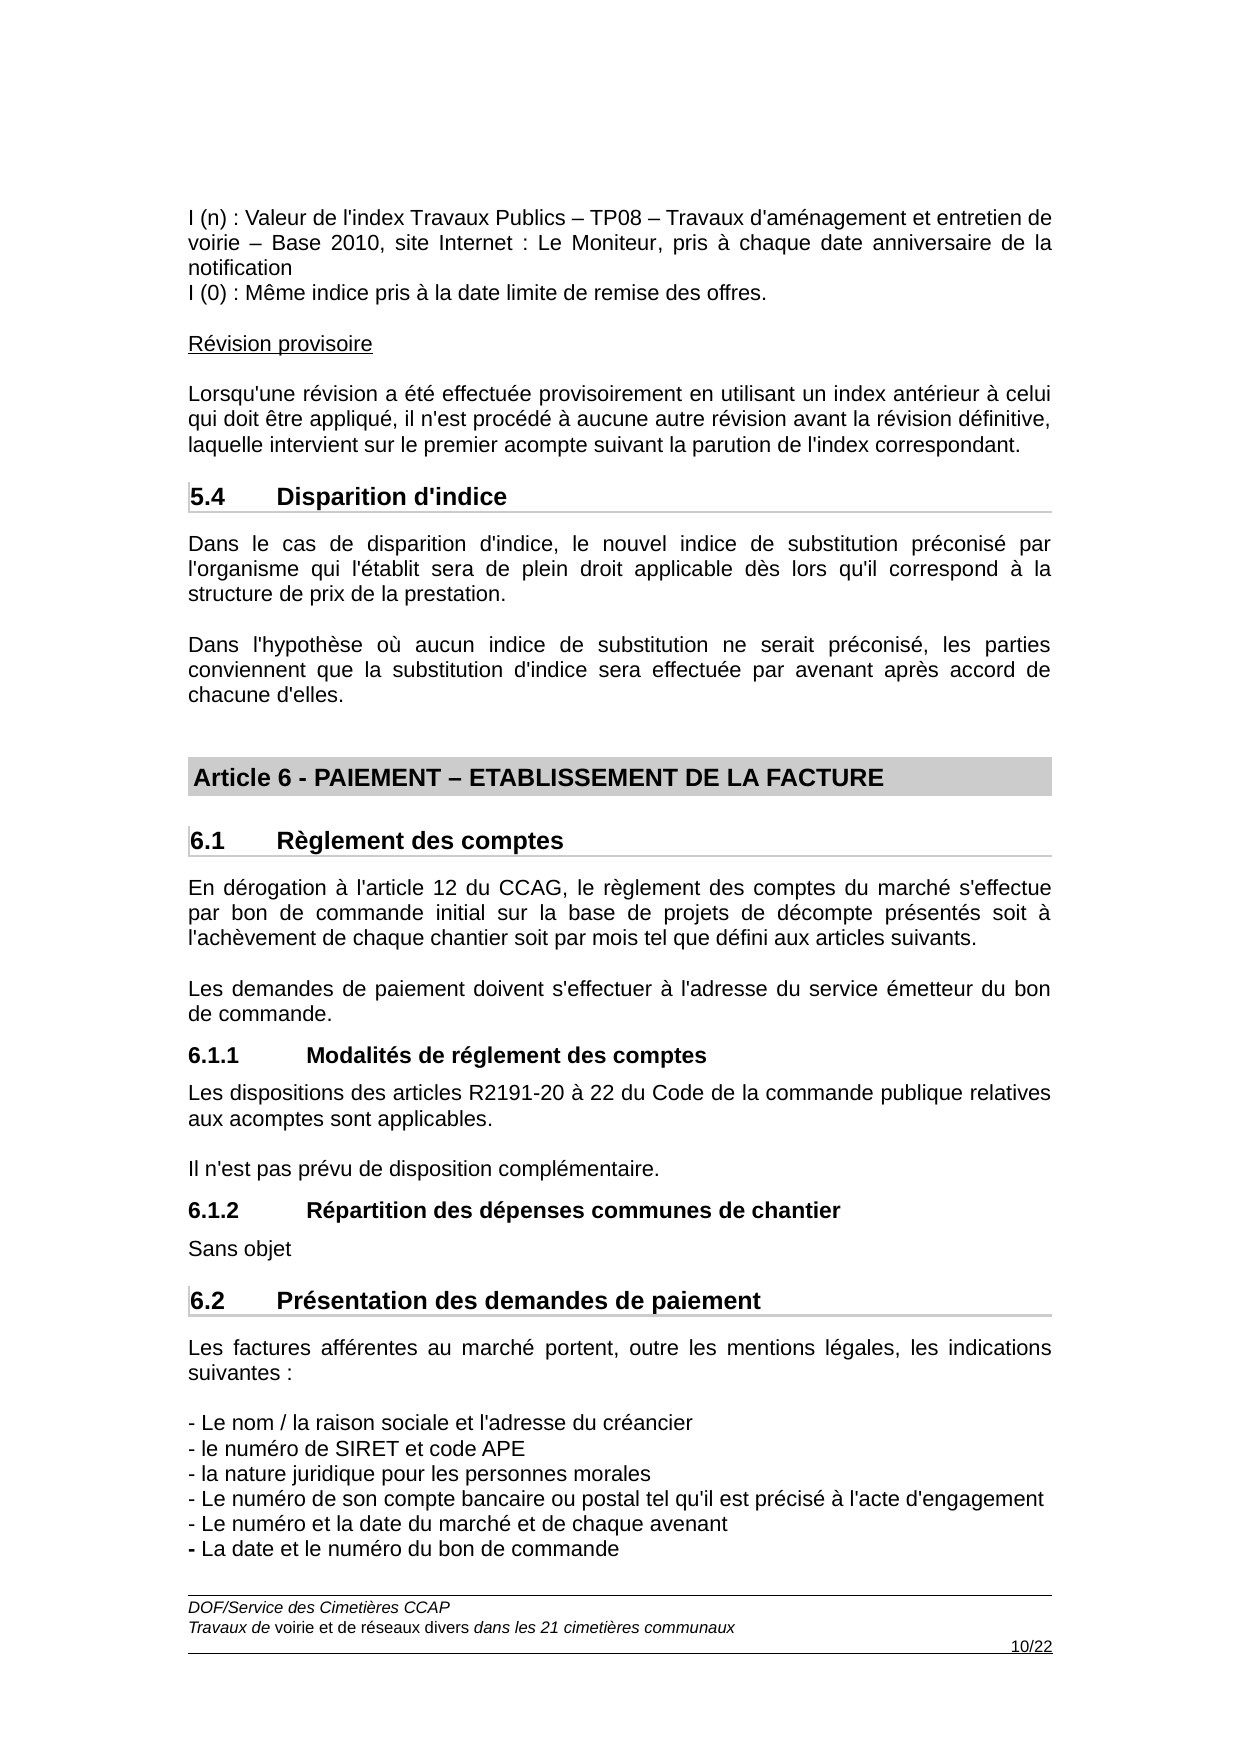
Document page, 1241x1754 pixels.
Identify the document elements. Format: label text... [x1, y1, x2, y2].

text - La date et le numéro du bon de commande [188, 1536, 1052, 1561]
text - Le numéro et la date du marché et de chaque avenant [188, 1511, 1052, 1536]
text Les demandes de paiement doivent s'effectuer à l'adresse du service émetteur du bon de commande. [188, 976, 1052, 1026]
text Il n'est pas prévu de disposition complémentaire. [188, 1156, 1052, 1181]
text Révision provisoire [188, 331, 1052, 356]
text Lorsqu'une révision a été effectuée provisoirement en utilisant un index antérieur à celui qui doit être appliqué, il n'est procédé à aucune autre révision avant la révision définitive, laquelle intervient sur le premier acompte suivant la parution de l'index correspondant. [188, 381, 1052, 457]
text - la nature juridique pour les personnes morales [188, 1461, 1052, 1486]
text Dans l'hypothèse où aucun indice de substitution ne serait préconisé, les parties conviennent que la substitution d'indice sera effectuée par avenant après accord de chacune d'elles. [188, 631, 1052, 707]
text - Le nom / la raison sociale et l'adresse du créancier [188, 1410, 1052, 1435]
text I (n) : Valeur de l'index Travaux Publics – TP08 – Travaux d'aménagement et entretien de voirie – Base 2010, site Internet : Le Moniteur, pris à chaque date anniversaire de la notification [188, 204, 1052, 280]
text I (0) : Même indice pris à la date limite de remise des offres. [188, 280, 1052, 305]
subtitle Modalités de réglement des comptes [188, 1042, 1052, 1069]
subtitle Présentation des demandes de paiement [190, 1286, 1052, 1314]
subtitle Règlement des comptes [190, 826, 1052, 855]
text En dérogation à l'article 12 du CCAG, le règlement des comptes du marché s'effectue par bon de commande initial sur la base de projets de décompte présentés soit à l'achèvement de chaque chantier soit par mois tel que défini aux articles suivants. [188, 875, 1052, 950]
text Dans le cas de disparition d'indice, le nouvel indice de substitution préconisé par l'organisme qui l'établit sera de plein droit applicable dès lors qu'il correspond à la structure de prix de la prestation. [188, 531, 1052, 606]
subtitle PAIEMENT – ETABLISSEMENT DE LA FACTURE [190, 760, 1050, 794]
subtitle Disparition d'indice [190, 482, 1052, 511]
text - Le numéro de son compte bancaire ou postal tel qu'il est précisé à l'acte d'engagement [188, 1486, 1052, 1511]
text Sans objet [188, 1235, 1052, 1261]
text - le numéro de SIRET et code APE [188, 1435, 1052, 1461]
text Les dispositions des articles R2191-20 à 22 du Code de la commande publique relatives aux acomptes sont applicables. [188, 1080, 1052, 1131]
subtitle Répartition des dépenses communes de chantier [188, 1197, 1052, 1224]
text Les factures afférentes au marché portent, outre les mentions légales, les indications suivantes : [188, 1334, 1052, 1385]
